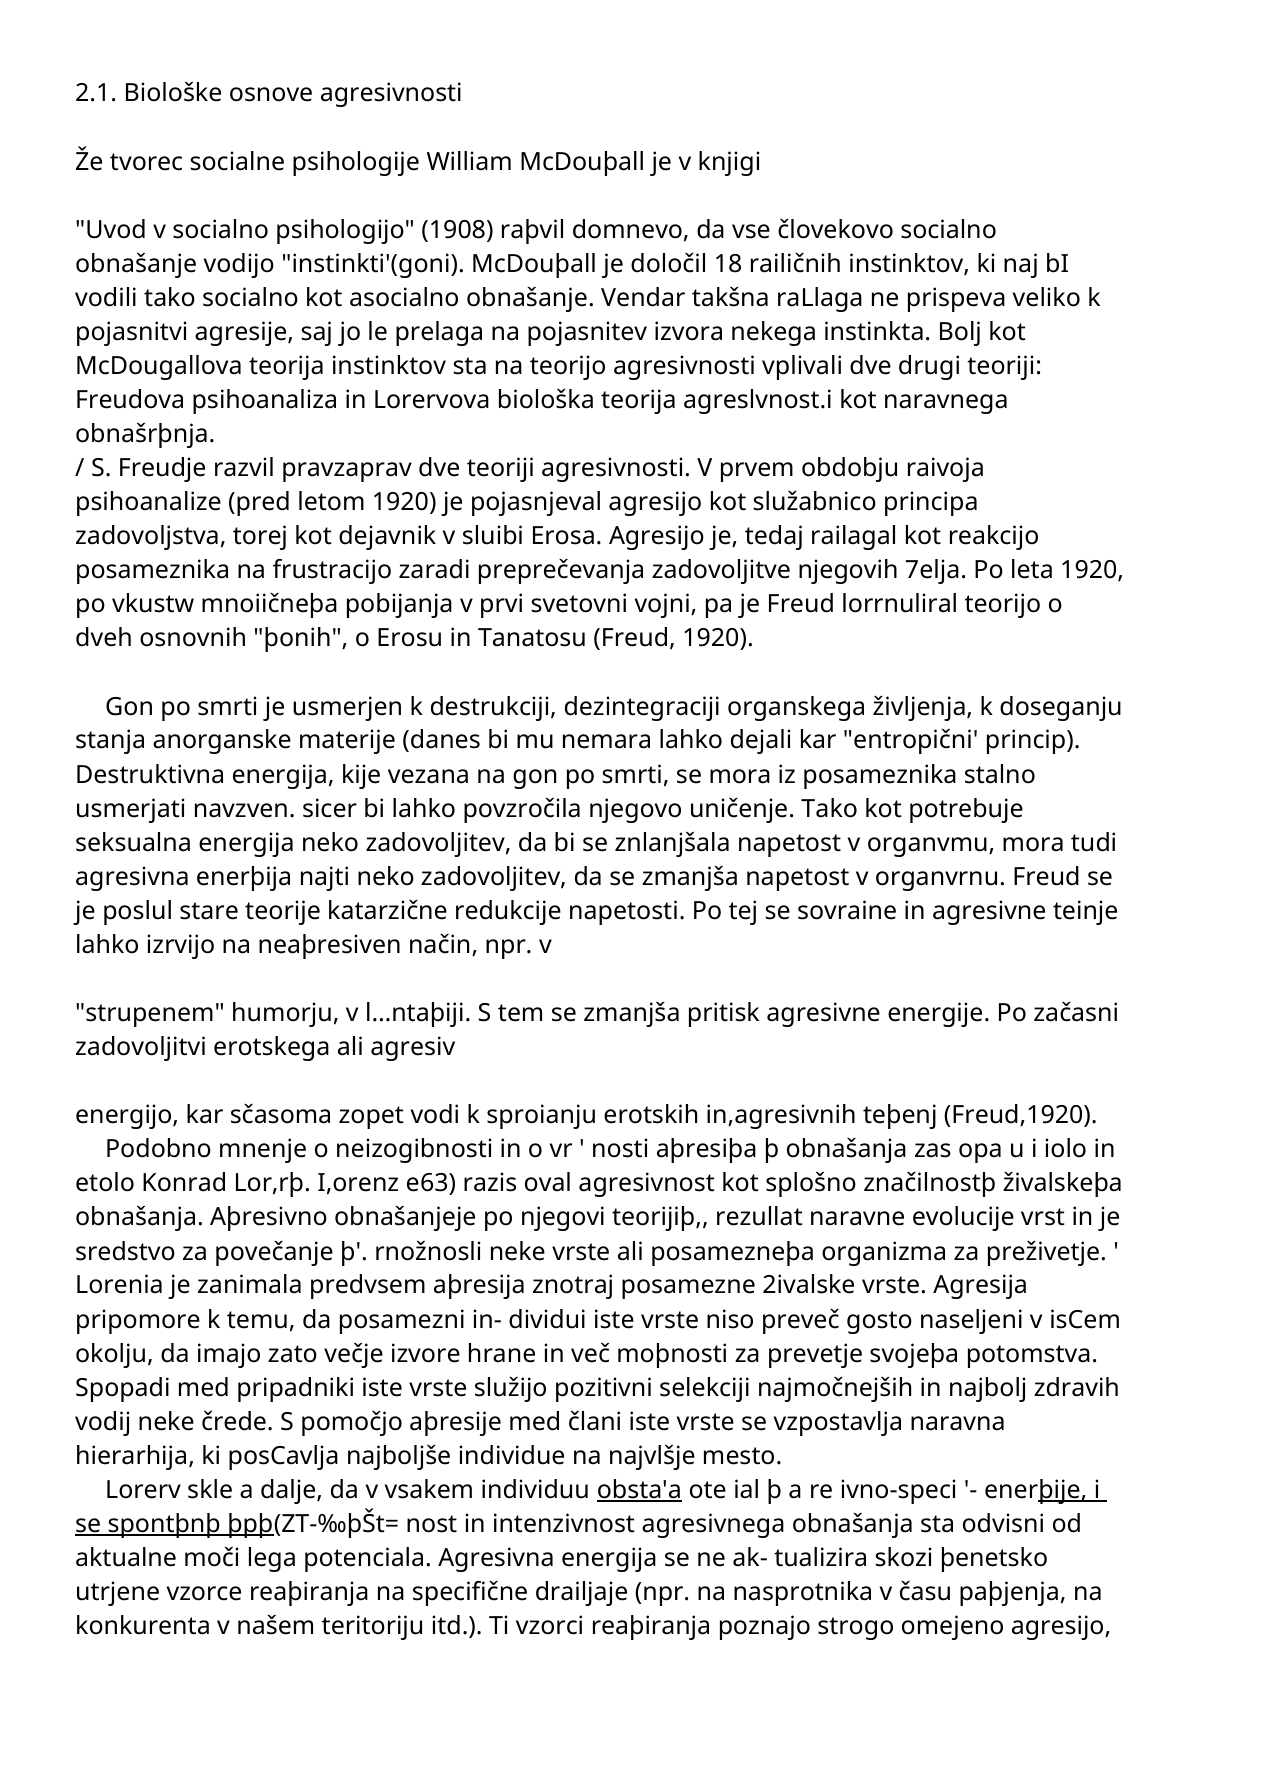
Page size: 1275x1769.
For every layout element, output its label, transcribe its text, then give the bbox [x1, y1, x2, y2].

text Gon po smrti je usmerjen k destrukciji, dezintegraciji organskega življenja, k doseganju stanja anorganske materije (danes bi mu nemara lahko dejali kar "entropični' princip). Destruktivna energija, kije vezana na gon po smrti, se mora iz posameznika stalno usmerjati navzven. sicer bi lahko povzročila njegovo uničenje. Tako kot potrebuje seksualna energija neko zadovoljitev, da bi se znlanjšala napetost v organvmu, mora tudi agresivna enerþija najti neko zadovoljitev, da se zmanjša napetost v organvrnu. Freud se je poslul stare teorije katarzične redukcije napetosti. Po tej se sovraine in agresivne teinje lahko izrvijo na neaþresiven način, npr. v [75, 688, 1125, 961]
text energijo, kar sčasoma zopet vodi k sproianju erotskih in,agresivnih teþenj (Freud,1920). [75, 1097, 1125, 1131]
text Podobno mnenje o neizogibnosti in o vr ' nosti aþresiþa þ obnašanja zas opa u i iolo in etolo Konrad Lor‚rþ. I,orenz e 63) razis oval agresivnost kot splošno značilnostþ živalskeþa obnašanja. Aþresivno obnašanjeje po njegovi teorijiþ,, rezullat naravne evolucije vrst in je sredstvo za povečanje þ'. rnožnosli neke vrste ali posamezneþa organizma za preživetje. ' Lorenia je zanimala predvsem aþresija znotraj posamezne 2ivalske vrste. Agresija pripomore k temu, da posamezni in- dividui iste vrste niso preveč gosto naseljeni v isCem okolju, da imajo zato večje izvore hrane in več moþnosti za prevetje svojeþa potomstva. Spopadi med pripadniki iste vrste služijo pozitivni selekciji najmočnejših in najbolj zdravih vodij neke črede. S pomočjo aþresije med člani iste vrste se vzpostavlja naravna hierarhija, ki posCavlja najboljše individue na najvlšje mesto. [75, 1131, 1125, 1472]
text Že tvorec socialne psihologije William McDouþall je v knjigi [75, 143, 1125, 177]
text "Uvod v socialno psihologijo" (1908) raþvil domnevo, da vse človekovo socialno obnašanje vodijo "instinkti'(goni). McDouþall je določil 18 railičnih instinktov, ki naj bI vodili tako socialno kot asocialno obnašanje. Vendar takšna raLlaga ne prispeva veliko k pojasnitvi agresije, saj jo le prelaga na pojasnitev izvora nekega instinkta. Bolj kot McDougallova teorija instinktov sta na teorijo agresivnosti vplivali dve drugi teoriji: Freudova psihoanaliza in Lorervova biološka teorija agreslvnost.i kot naravnega obnašrþnja. [75, 211, 1125, 450]
text Lorerv skle a dalje, da v vsakem individuu obsta'a ote ial þ a re ivno-speci '- enerþije, i se spontþnþ þpþ(ZT-‰þŠt= nost in intenzivnost agresivnega obnašanja sta odvisni od aktualne moči lega potenciala. Agresivna energija se ne ak- tualizira skozi þenetsko utrjene vzorce reaþiranja na specifične drailjaje (npr. na nasprotnika v času paþjenja, na konkurenta v našem teritoriju itd.). Ti vzorci reaþiranja poznajo strogo omejeno agresijo, [75, 1472, 1125, 1642]
text "strupenem" humorju, v l…ntaþiji. S tem se zmanjša pritisk agresivne energije. Po začasni zadovoljitvi erotskega ali agresiv [75, 995, 1125, 1063]
text / S. Freudje razvil pravzaprav dve teoriji agresivnosti. V prvem obdobju raivoja psihoanalize (pred letom 1920) je pojasnjeval agresijo kot služabnico principa zadovoljstva, torej kot dejavnik v sluibi Erosa. Agresijo je, tedaj railagal kot reakcijo posameznika na frustracijo zaradi preprečevanja zadovoljitve njegovih 7elja. Po leta 1920, po vkustw mnoiičneþa pobijanja v prvi svetovni vojni, pa je Freud lorrnuliral teorijo o dveh osnovnih "þonih", o Erosu in Tanatosu (Freud, 1920). [75, 450, 1125, 654]
text 2.1. Biološke osnove agresivnosti [75, 75, 1125, 109]
